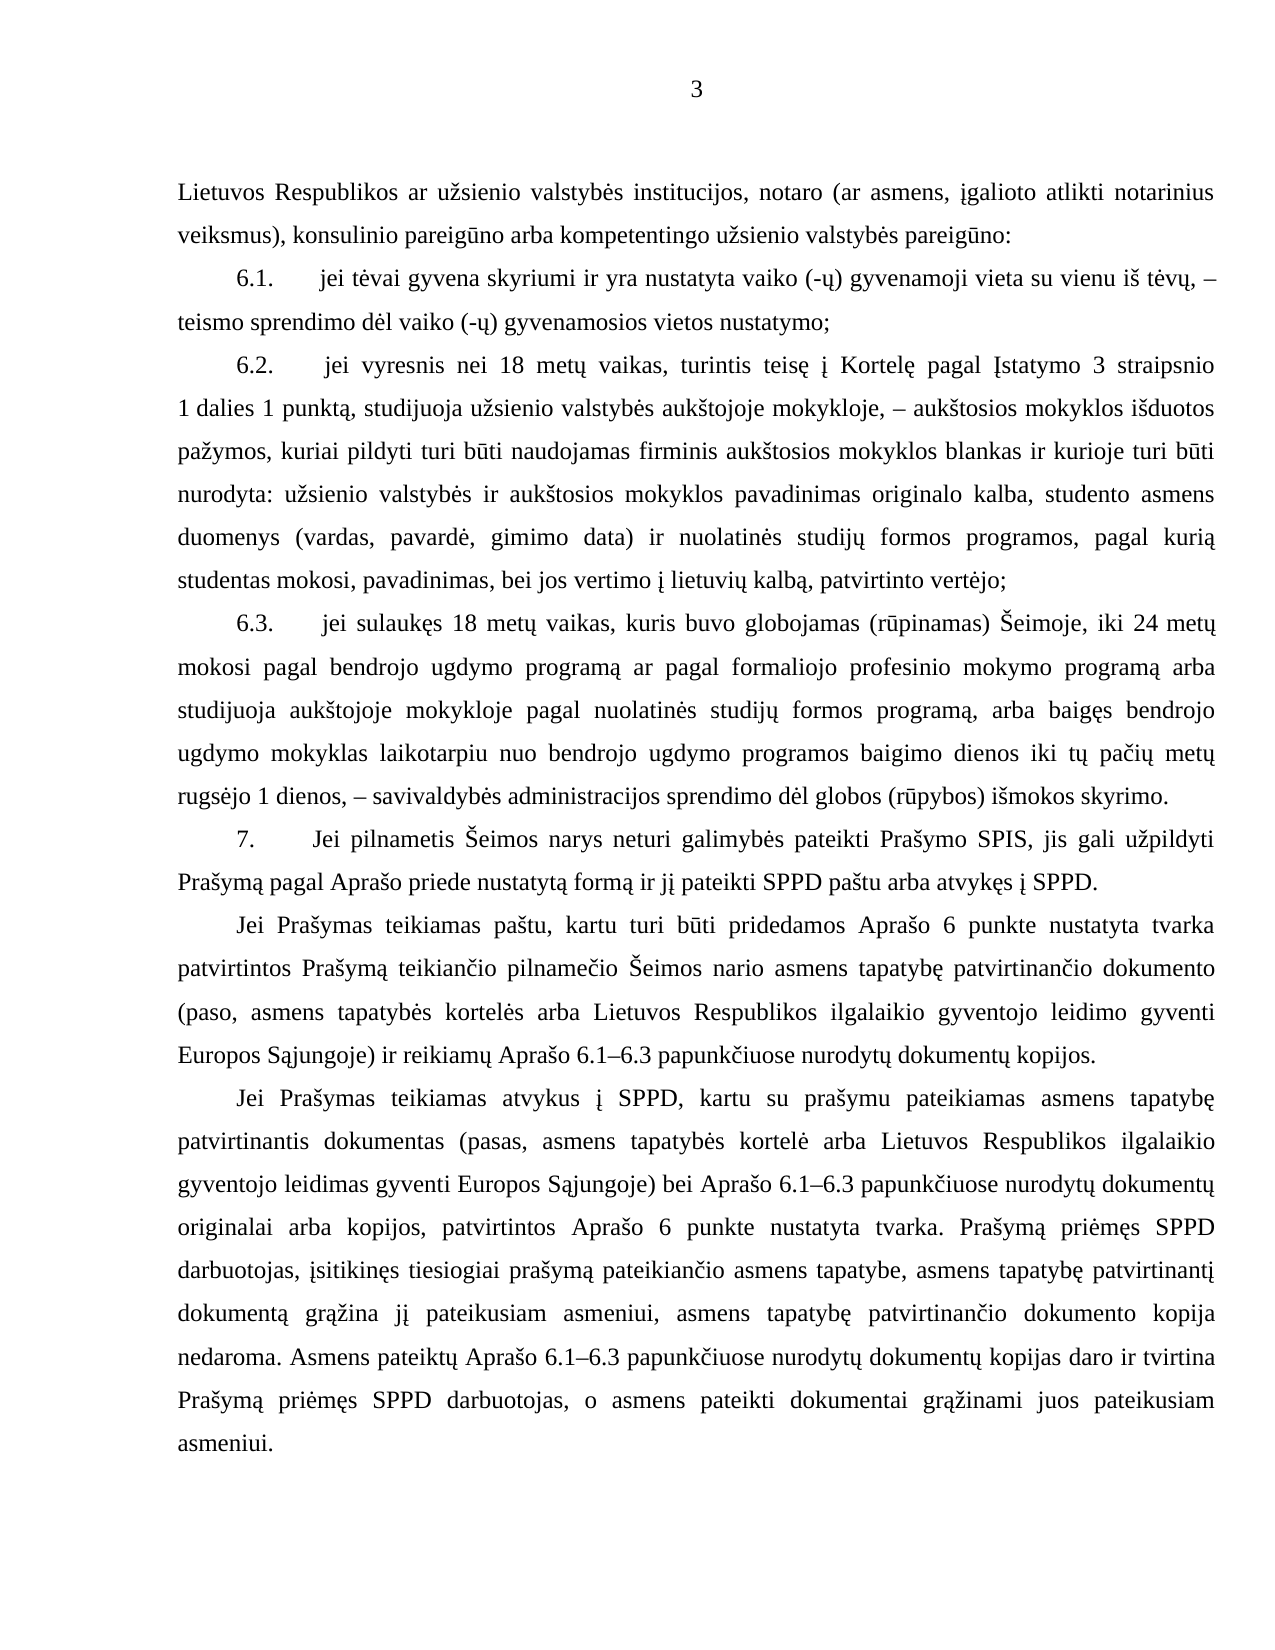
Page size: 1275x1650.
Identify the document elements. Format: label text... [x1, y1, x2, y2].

text Lietuvos Respublikos ar užsienio valstybės institucijos, notaro (ar asmens, įgalioto atlikti notarinius veiksmus), konsulinio pareigūno arba kompetentingo užsienio valstybės pareigūno: [177, 177, 1216, 249]
text Jei Prašymas teikiamas paštu, kartu turi būti pridedamos Aprašo 6 punkte nustatyta tvarka patvirtintos Prašymą teikiančio pilnamečio Šeimos nario asmens tapatybę patvirtinančio dokumento (paso, asmens tapatybės kortelės arba Lietuvos Respublikos ilgalaikio gyventojo leidimo gyventi Europos Sąjungoje) ir reikiamų Aprašo 6.1–6.3 papunkčiuose nurodytų dokumentų kopijos. [177, 910, 1216, 1068]
text Jei Prašymas teikiamas atvykus į SPPD, kartu su prašymu pateikiamas asmens tapatybę patvirtinantis dokumentas (pasas, asmens tapatybės kortelė arba Lietuvos Respublikos ilgalaikio gyventojo leidimas gyventi Europos Sąjungoje) bei Aprašo 6.1–6.3 papunkčiuose nurodytų dokumentų originalai arba kopijos, patvirtintos Aprašo 6 punkte nustatyta tvarka. Prašymą priėmęs SPPD darbuotojas, įsitikinęs tiesiogiai prašymą pateikiančio asmens tapatybe, asmens tapatybę patvirtinantį dokumentą grąžina jį pateikusiam asmeniui, asmens tapatybę patvirtinančio dokumento kopija nedaroma. Asmens pateiktų Aprašo 6.1–6.3 papunkčiuose nurodytų dokumentų kopijas daro ir tvirtina Prašymą priėmęs SPPD darbuotojas, o asmens pateikti dokumentai grąžinami juos pateikusiam asmeniui. [177, 1083, 1216, 1457]
text 6.3. jei sulaukęs 18 metų vaikas, kuris buvo globojamas (rūpinamas) Šeimoje, iki 24 metų mokosi pagal bendrojo ugdymo programą ar pagal formaliojo profesinio mokymo programą arba studijuoja aukštojoje mokykloje pagal nuolatinės studijų formos programą, arba baigęs bendrojo ugdymo mokyklas laikotarpiu nuo bendrojo ugdymo programos baigimo dienos iki tų pačių metų rugsėjo 1 dienos, – savivaldybės administracijos sprendimo dėl globos (rūpybos) išmokos skyrimo. [177, 608, 1216, 810]
text 6.2. jei vyresnis nei 18 metų vaikas, turintis teisę į Kortelę pagal Įstatymo 3 straipsnio 1 dalies 1 punktą, studijuoja užsienio valstybės aukštojoje mokykloje, – aukštosios mokyklos išduotos pažymos, kuriai pildyti turi būti naudojamas firminis aukštosios mokyklos blankas ir kurioje turi būti nurodyta: užsienio valstybės ir aukštosios mokyklos pavadinimas originalo kalba, studento asmens duomenys (vardas, pavardė, gimimo data) ir nuolatinės studijų formos programos, pagal kurią studentas mokosi, pavadinimas, bei jos vertimo į lietuvių kalbą, patvirtinto vertėjo; [177, 350, 1216, 594]
text 6.1. jei tėvai gyvena skyriumi ir yra nustatyta vaiko (-ų) gyvenamoji vieta su vienu iš tėvų, – teismo sprendimo dėl vaiko (-ų) gyvenamosios vietos nustatymo; [177, 263, 1216, 335]
text 7. Jei pilnametis Šeimos narys neturi galimybės pateikti Prašymo SPIS, jis gali užpildyti Prašymą pagal Aprašo priede nustatytą formą ir jį pateikti SPPD paštu arba atvykęs į SPPD. [177, 824, 1216, 896]
